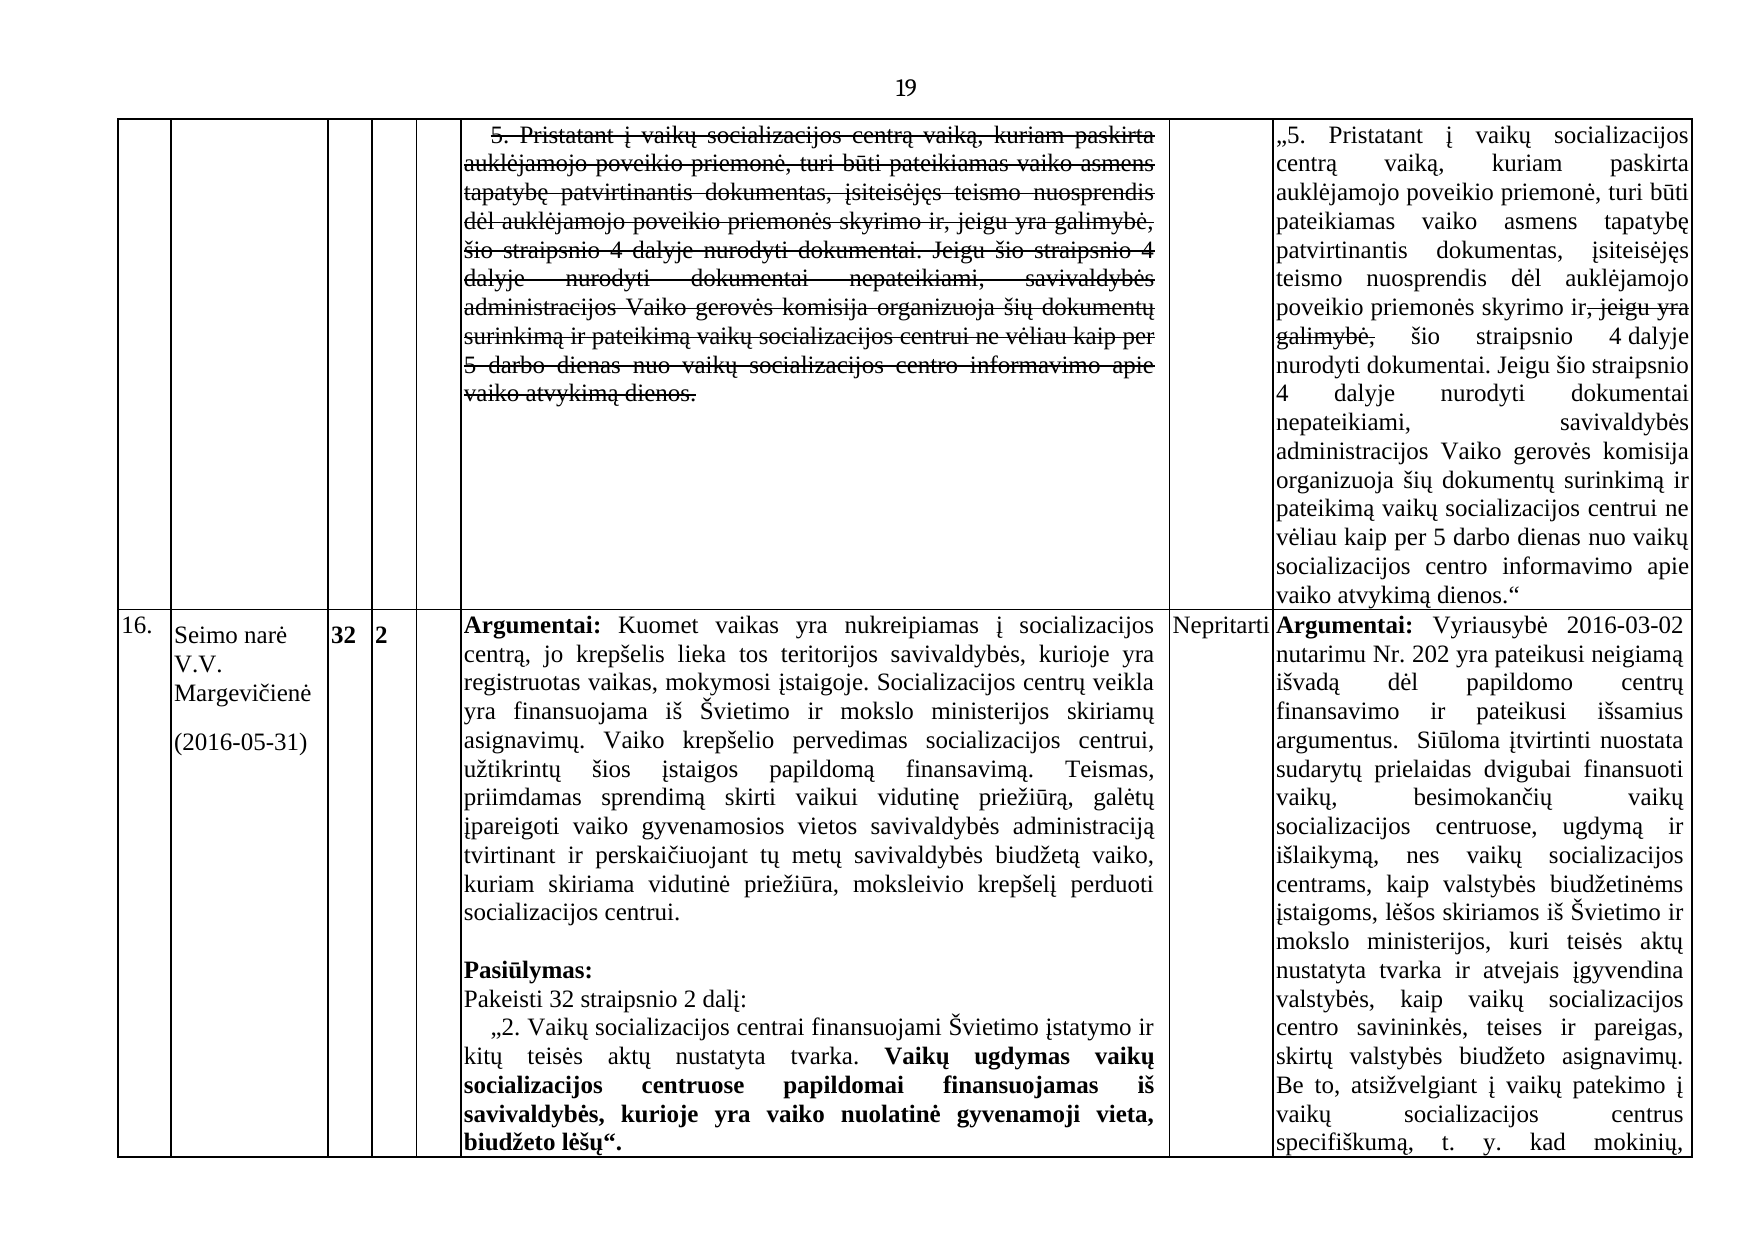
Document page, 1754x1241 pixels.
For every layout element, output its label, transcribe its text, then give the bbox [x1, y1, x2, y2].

table_cell Nepritarti [1170, 610, 1272, 1156]
table_cell [373, 120, 416, 608]
table_cell 2 [373, 610, 416, 1156]
table_cell [329, 120, 371, 608]
table_cell [172, 120, 327, 608]
table_cell [1170, 120, 1272, 608]
table_cell „5. Pristatant į vaikų socializacijos centrą vaiką, kuriam paskirta auklėjamojo poveikio priemonė, turi būti pateikiamas vaiko asmens tapatybę patvirtinantis dokumentas, įsiteisėjęs teismo nuosprendis dėl auklėjamojo poveikio priemonės skyrimo ir, jeigu yra galimybė, šio straipsnio 4 dalyje nurodyti dokumentai. Jeigu šio straipsnio 4 dalyje nurodyti dokumentai nepateikiami, savivaldybės administracijos Vaiko gerovės komisija organizuoja šių dokumentų surinkimą ir pateikimą vaikų socializacijos centrui ne vėliau kaip per 5 darbo dienas nuo vaikų socializacijos centro informavimo apie vaiko atvykimą dienos.“ [1274, 120, 1691, 608]
table_cell [417, 120, 460, 608]
table_cell [119, 120, 170, 608]
table_cell Seimo narė V.V. Margevičienė (2016-05-31) [172, 610, 327, 1156]
table_cell Argumentai: Vyriausybė 2016-03-02 nutarimu Nr. 202 yra pateikusi neigiamą išvadą dėl papildomo centrų finansavimo ir pateikusi išsamius argumentus. Siūloma įtvirtinti nuostata sudarytų prielaidas dvigubai finansuoti vaikų, besimokančių vaikų socializacijos centruose, ugdymą ir išlaikymą, nes vaikų socializacijos centrams, kaip valstybės biudžetinėms įstaigoms, lėšos skiriamos iš Švietimo ir mokslo ministerijos, kuri teisės aktų nustatyta tvarka ir atvejais įgyvendina valstybės, kaip vaikų socializacijos centro savininkės, teises ir pareigas, skirtų valstybės biudžeto asignavimų. Be to, atsižvelgiant į vaikų patekimo į vaikų socializacijos centrus specifiškumą, t. y. kad mokinių, [1274, 610, 1691, 1156]
table_cell 5. Pristatant į vaikų socializacijos centrą vaiką, kuriam paskirta auklėjamojo poveikio priemonė, turi būti pateikiamas vaiko asmens tapatybę patvirtinantis dokumentas, įsiteisėjęs teismo nuosprendis dėl auklėjamojo poveikio priemonės skyrimo ir, jeigu yra galimybė, šio straipsnio 4 dalyje nurodyti dokumentai. Jeigu šio straipsnio 4 dalyje nurodyti dokumentai nepateikiami, savivaldybės administracijos Vaiko gerovės komisija organizuoja šių dokumentų surinkimą ir pateikimą vaikų socializacijos centrui ne vėliau kaip per 5 darbo dienas nuo vaikų socializacijos centro informavimo apie vaiko atvykimą dienos. [462, 120, 1169, 608]
table_cell Argumentai: Kuomet vaikas yra nukreipiamas į socializacijos centrą, jo krepšelis lieka tos teritorijos savivaldybės, kurioje yra registruotas vaikas, mokymosi įstaigoje. Socializacijos centrų veikla yra finansuojama iš Švietimo ir mokslo ministerijos skiriamų asignavimų. Vaiko krepšelio pervedimas socializacijos centrui, užtikrintų šios įstaigos papildomą finansavimą. Teismas, priimdamas sprendimą skirti vaikui vidutinę priežiūrą, galėtų įpareigoti vaiko gyvenamosios vietos savivaldybės administraciją tvirtinant ir perskaičiuojant tų metų savivaldybės biudžetą vaiko, kuriam skiriama vidutinė priežiūra, moksleivio krepšelį perduoti socializacijos centrui. Pasiūlymas: Pakeisti 32 straipsnio 2 dalį: „2. Vaikų socializacijos centrai finansuojami Švietimo įstatymo ir kitų teisės aktų nustatyta tvarka. Vaikų ugdymas vaikų socializacijos centruose papildomai finansuojamas iš savivaldybės, kurioje yra vaiko nuolatinė gyvenamoji vieta, biudžeto lėšų“. [462, 610, 1169, 1156]
table_cell 32 [329, 610, 371, 1156]
table_cell [417, 610, 460, 1156]
table_cell 16. [119, 610, 170, 1156]
